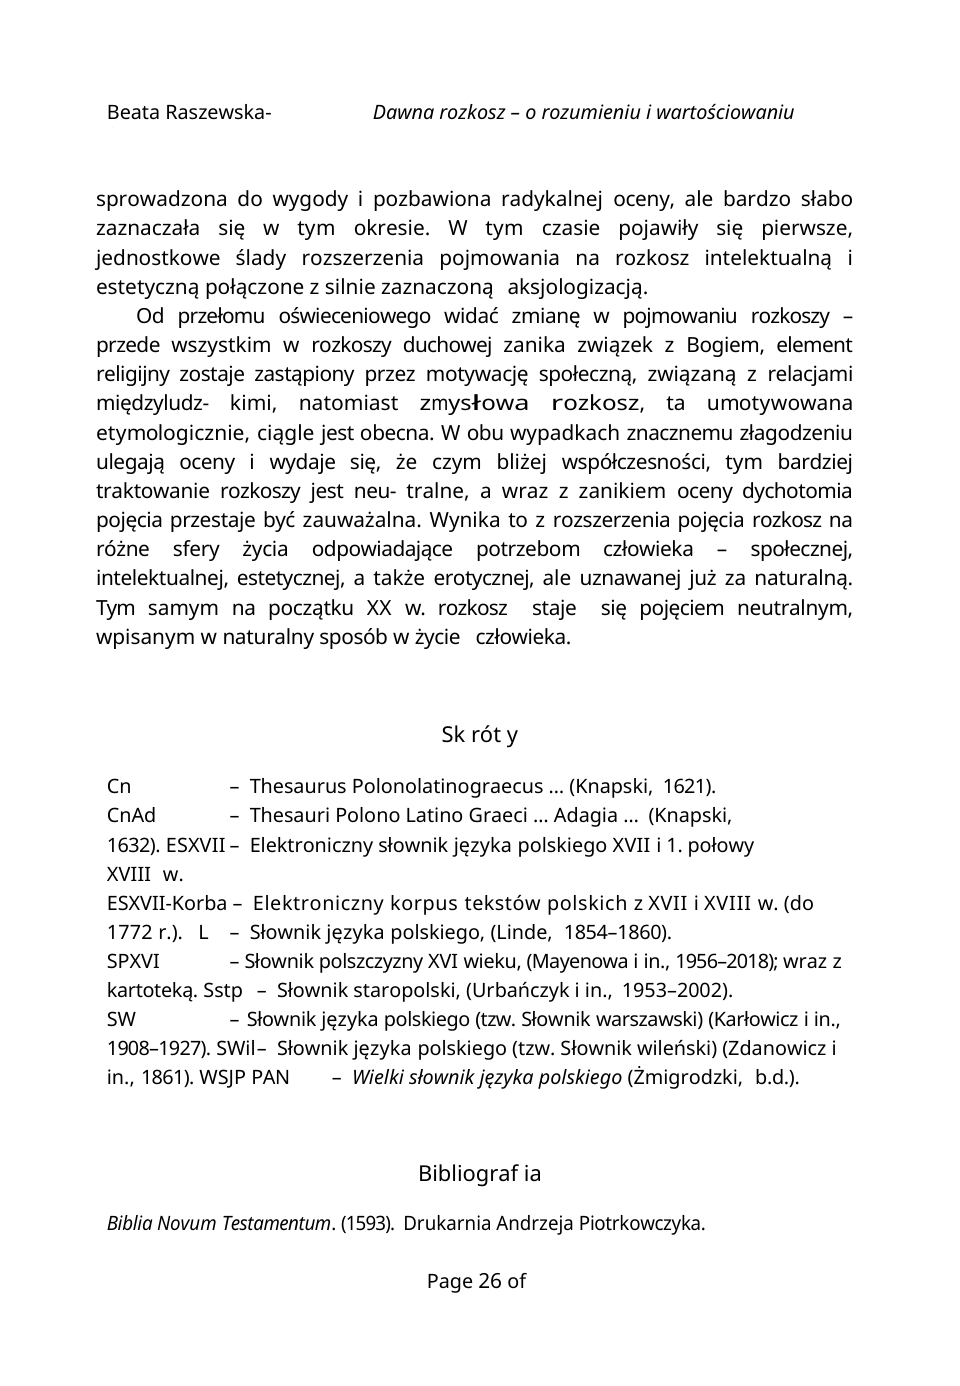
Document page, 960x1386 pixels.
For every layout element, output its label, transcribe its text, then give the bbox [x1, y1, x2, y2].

text ESXVII-Korba – Elektroniczny korpus tekstów polskich z XVII i XVIII w. (do 1772 r.). L – Słownik języka polskiego, (Linde, 1854–1860). [107, 889, 850, 945]
text Sk rót y [106, 719, 853, 748]
text sprowadzona do wygody i pozbawiona radykalnej oceny, ale bardzo słabo zaznaczała się w tym okresie. W tym czasie pojawiły się pierwsze, jednostkowe ślady rozszerzenia pojmowania na rozkosz intelektualną i estetyczną połączone z silnie zaznaczoną aksjologizacją. [96, 183, 853, 300]
text Cn – Thesaurus Polonolatinograecus … (Knapski, 1621). [107, 772, 863, 799]
text Bibliograf ia [106, 1158, 853, 1188]
text SPXVI – Słownik polszczyzny XVI wieku, (Mayenowa i in., 1956–2018); wraz z kartoteką. Sstp – Słownik staropolski, (Urbańczyk i in., 1953–2002). [107, 947, 853, 1003]
text SW – Słownik języka polskiego (tzw. Słownik warszawski) (Karłowicz i in., 1908–1927). SWil – Słownik języka polskiego (tzw. Słownik wileński) (Zdanowicz i in., 1861). WSJP PAN – Wielki słownik języka polskiego (Żmigrodzki, b.d.). [107, 1005, 853, 1090]
text Biblia Novum Testamentum. (1593). Drukarnia Andrzeja Piotrkowczyka. [107, 1210, 863, 1236]
text CnAd – Thesauri Polono Latino Graeci … Adagia … (Knapski, 1632). ESXVII – Elektroniczny słownik języka polskiego XVII i 1. połowy XVIII w. [107, 802, 782, 887]
text Od przełomu oświeceniowego widać zmianę w pojmowaniu rozkoszy – przede wszystkim w rozkoszy duchowej zanika związek z Bogiem, element religijny zostaje zastąpiony przez motywację społeczną, związaną z relacjami międzyludz- kimi, natomiast zmysłowa rozkosz, ta umotywowana etymologicznie, ciągle jest obecna. W obu wypadkach znacznemu złagodzeniu ulegają oceny i wydaje się, że czym bliżej współczesności, tym bardziej traktowanie rozkoszy jest neu- tralne, a wraz z zanikiem oceny dychotomia pojęcia przestaje być zauważalna. Wynika to z rozszerzenia pojęcia rozkosz na różne sfery życia odpowiadające potrzebom człowieka – społecznej, intelektualnej, estetycznej, a także erotycznej, ale uznawanej już za naturalną. Tym samym na początku XX w. rozkosz staje się pojęciem neutralnym, wpisanym w naturalny sposób w życie człowieka. [96, 300, 853, 650]
